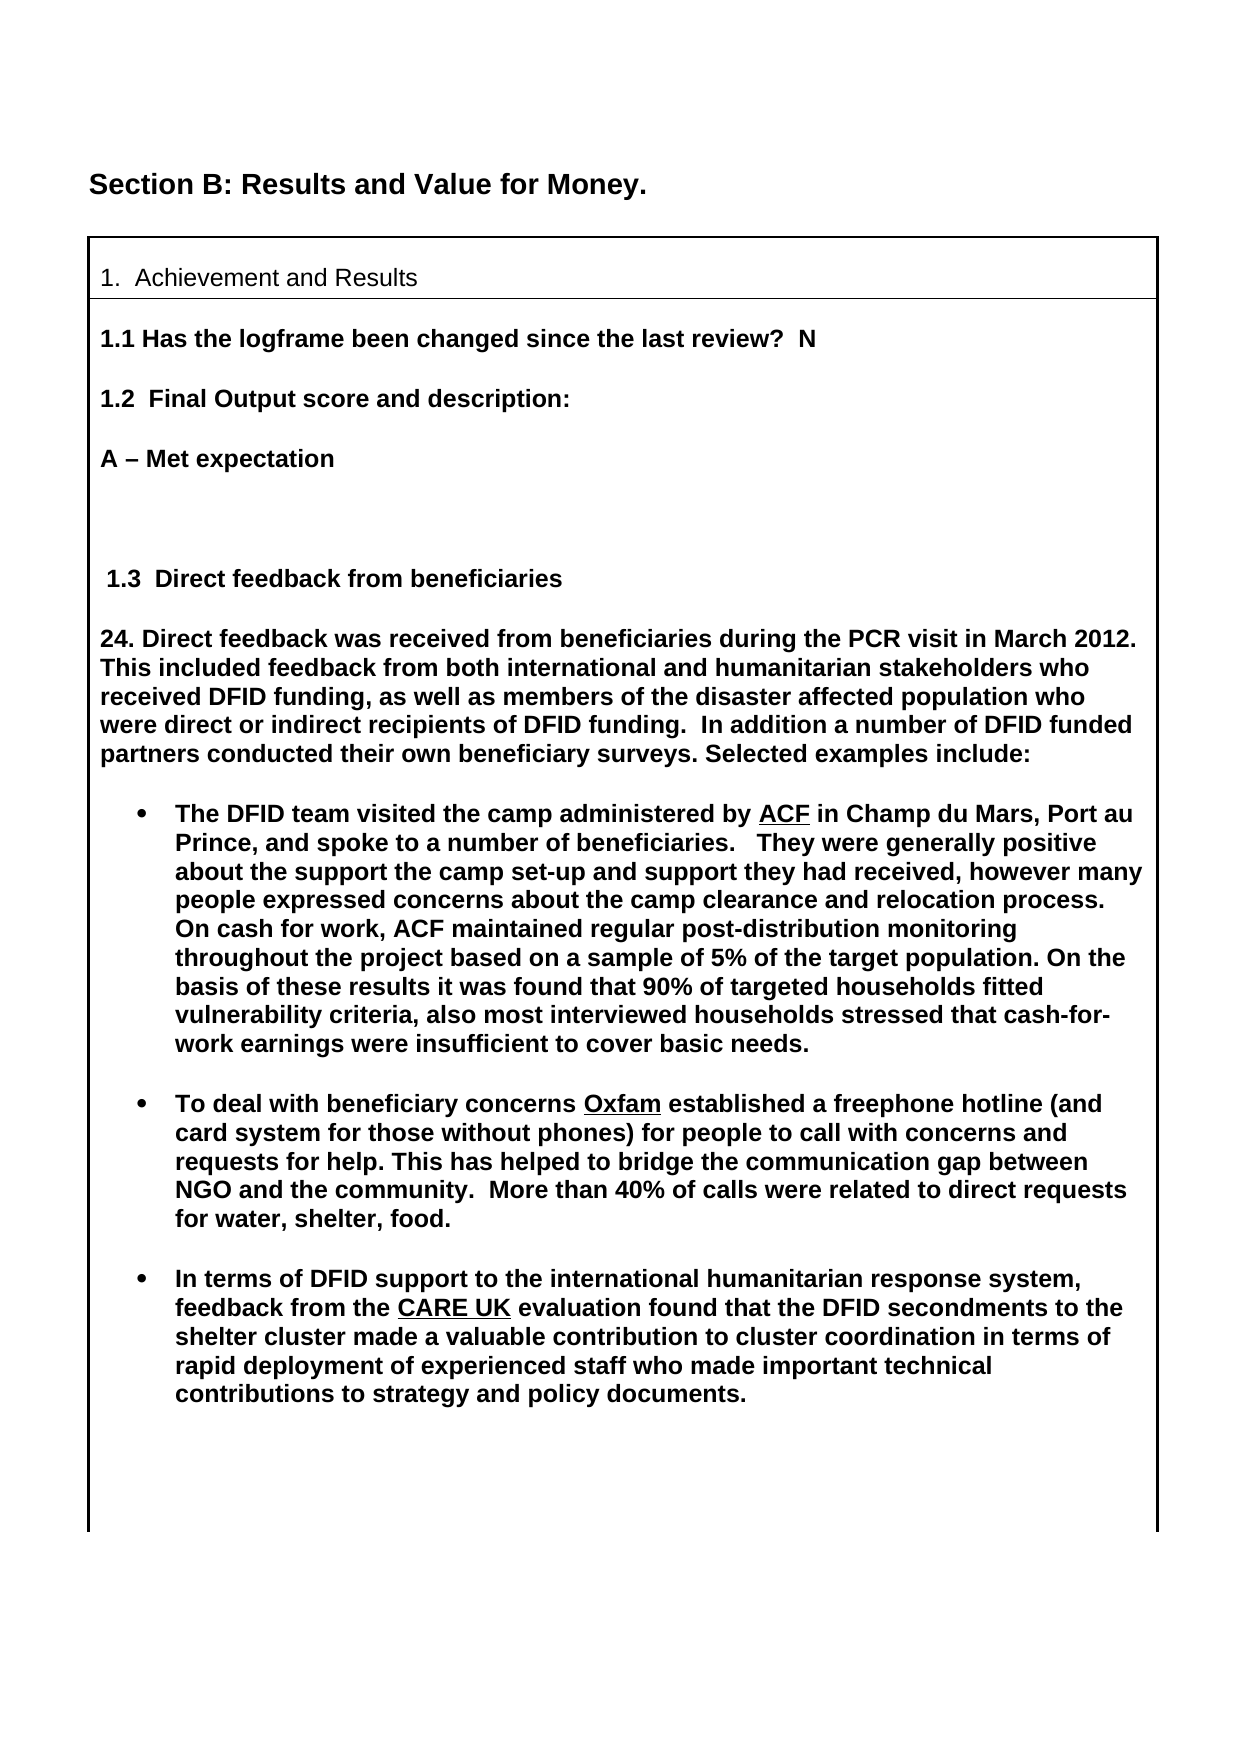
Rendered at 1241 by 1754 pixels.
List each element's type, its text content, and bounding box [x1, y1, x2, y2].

table_cell Direct feedback from beneficiaries 24. Direct feedback was received from beneficiaries during the PCR visit in March 2012. This included feedback from both international and humanitarian stakeholders who received DFID funding, as well as members of the disaster affected population who were direct or indirect recipients of DFID funding. In addition a number of DFID funded partners conducted their own beneficiary surveys. Selected examples include: The DFID team visited the camp administered by ACF in Champ du Mars, Port au Prince, and spoke to a number of beneficiaries. They were generally positive about the support the camp set-up and support they had received, however many people expressed concerns about the camp clearance and relocation process. On cash for work, ACF maintained regular post-distribution monitoring throughout the project based on a sample of 5% of the target population. On the basis of these results it was found that 90% of targeted households fitted vulnerability criteria, also most interviewed households stressed that cash-for-work earnings were insufficient to cover basic needs. To deal with beneficiary concerns Oxfam established a freephone hotline (and card system for those without phones) for people to call with concerns and requests for help. This has helped to bridge the communication gap between NGO and the community. More than 40% of calls were related to direct requests for water, shelter, food. In terms of DFID support to the international humanitarian response system, feedback from the CARE UK evaluation found that the DFID secondments to the shelter cluster made a valuable contribution to cluster coordination in terms of rapid deployment of experienced staff who made important technical contributions to strategy and policy documents. [90, 539, 1156, 1532]
table_cell 1.1 Has the logframe been changed since the last review? N 1.2 Final Output score and description: A – Met expectation [90, 299, 1156, 539]
table_header 1. Achievement and Results [90, 238, 1156, 297]
subtitle Section B: Results and Value for Money. [89, 167, 1152, 201]
